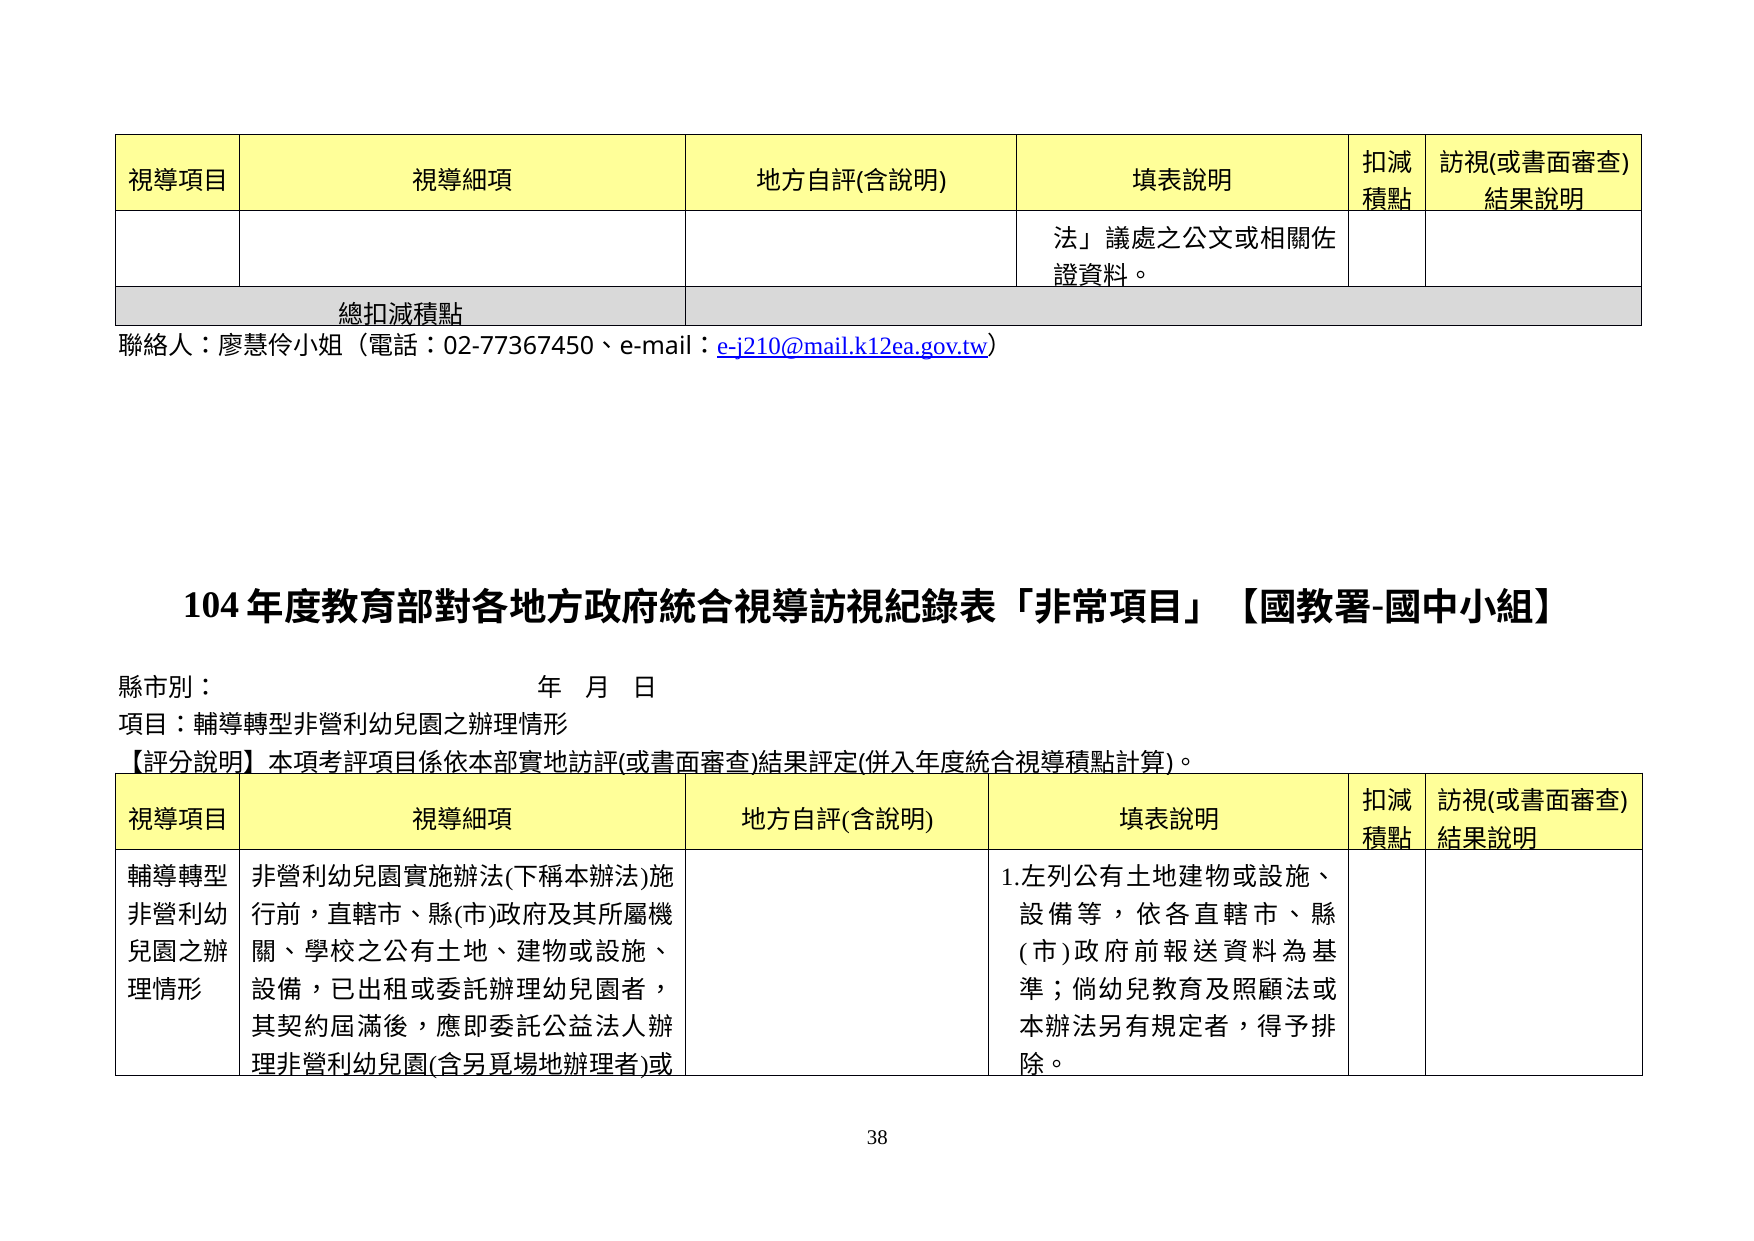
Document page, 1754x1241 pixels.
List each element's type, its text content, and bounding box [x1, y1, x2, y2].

table_cell [1349, 850, 1425, 1075]
table_header 扣減 積點 [1349, 135, 1425, 210]
table_cell 1.左列公有土地建物或設施、設備等，依各直轄市、縣(市)政府前報送資料為基準；倘幼兒教育及照顧法或本辦法另有規定者，得予排除。 [989, 850, 1348, 1075]
text 縣市別： 年 月 日 [118, 660, 1636, 698]
table_cell [686, 211, 1016, 286]
table_header 視導細項 [240, 774, 685, 849]
text 聯絡人：廖慧伶小姐（電話：02-77367450、e-mail：e-j210@mail.k12ea.gov.tw） [118, 326, 1636, 362]
table_header 填表說明 [1017, 135, 1348, 210]
table_cell [1349, 211, 1425, 286]
table_header 扣減 積點 [1349, 774, 1425, 849]
text 【評分說明】本項考評項目係依本部實地訪評(或書面審查)結果評定(併入年度統合視導積點計算)。 [118, 735, 1636, 773]
table_cell [240, 211, 685, 286]
table_header 訪視(或書面審查)結果說明 [1426, 135, 1641, 210]
table_cell 總扣減積點 [116, 287, 685, 325]
table_cell 非營利幼兒園實施辦法(下稱本辦法)施行前，直轄市、縣(市)政府及其所屬機關、學校之公有土地、建物或設施、設備，已出租或委託辦理幼兒園者，其契約屆滿後，應即委託公益法人辦理非營利幼兒園(含另覓場地辦理者)或 [240, 850, 685, 1075]
table_header 視導細項 [240, 135, 685, 210]
table_header 地方自評(含說明) [686, 135, 1016, 210]
table_cell [116, 211, 239, 286]
table_cell [1426, 211, 1641, 286]
table_cell 法」議處之公文或相關佐證資料。 [1017, 211, 1348, 286]
table_header 視導項目 [116, 135, 239, 210]
table_header 地方自評(含說明) [686, 774, 988, 849]
text 項目：輔導轉型非營利幼兒園之辦理情形 [118, 698, 1636, 735]
table_cell [1426, 850, 1642, 1075]
table_header 填表說明 [989, 774, 1348, 849]
table_cell 輔導轉型非營利幼兒園之辦理情形 [116, 850, 239, 1075]
table_header 訪視(或書面審查)結果說明 [1426, 774, 1642, 849]
table_cell [686, 850, 988, 1075]
table_header 視導項目 [116, 774, 239, 849]
text 104年度教育部對各地方政府統合視導訪視紀錄表「非常項目」【國教署-國中小組】 [118, 566, 1636, 641]
table_cell [686, 287, 1641, 325]
